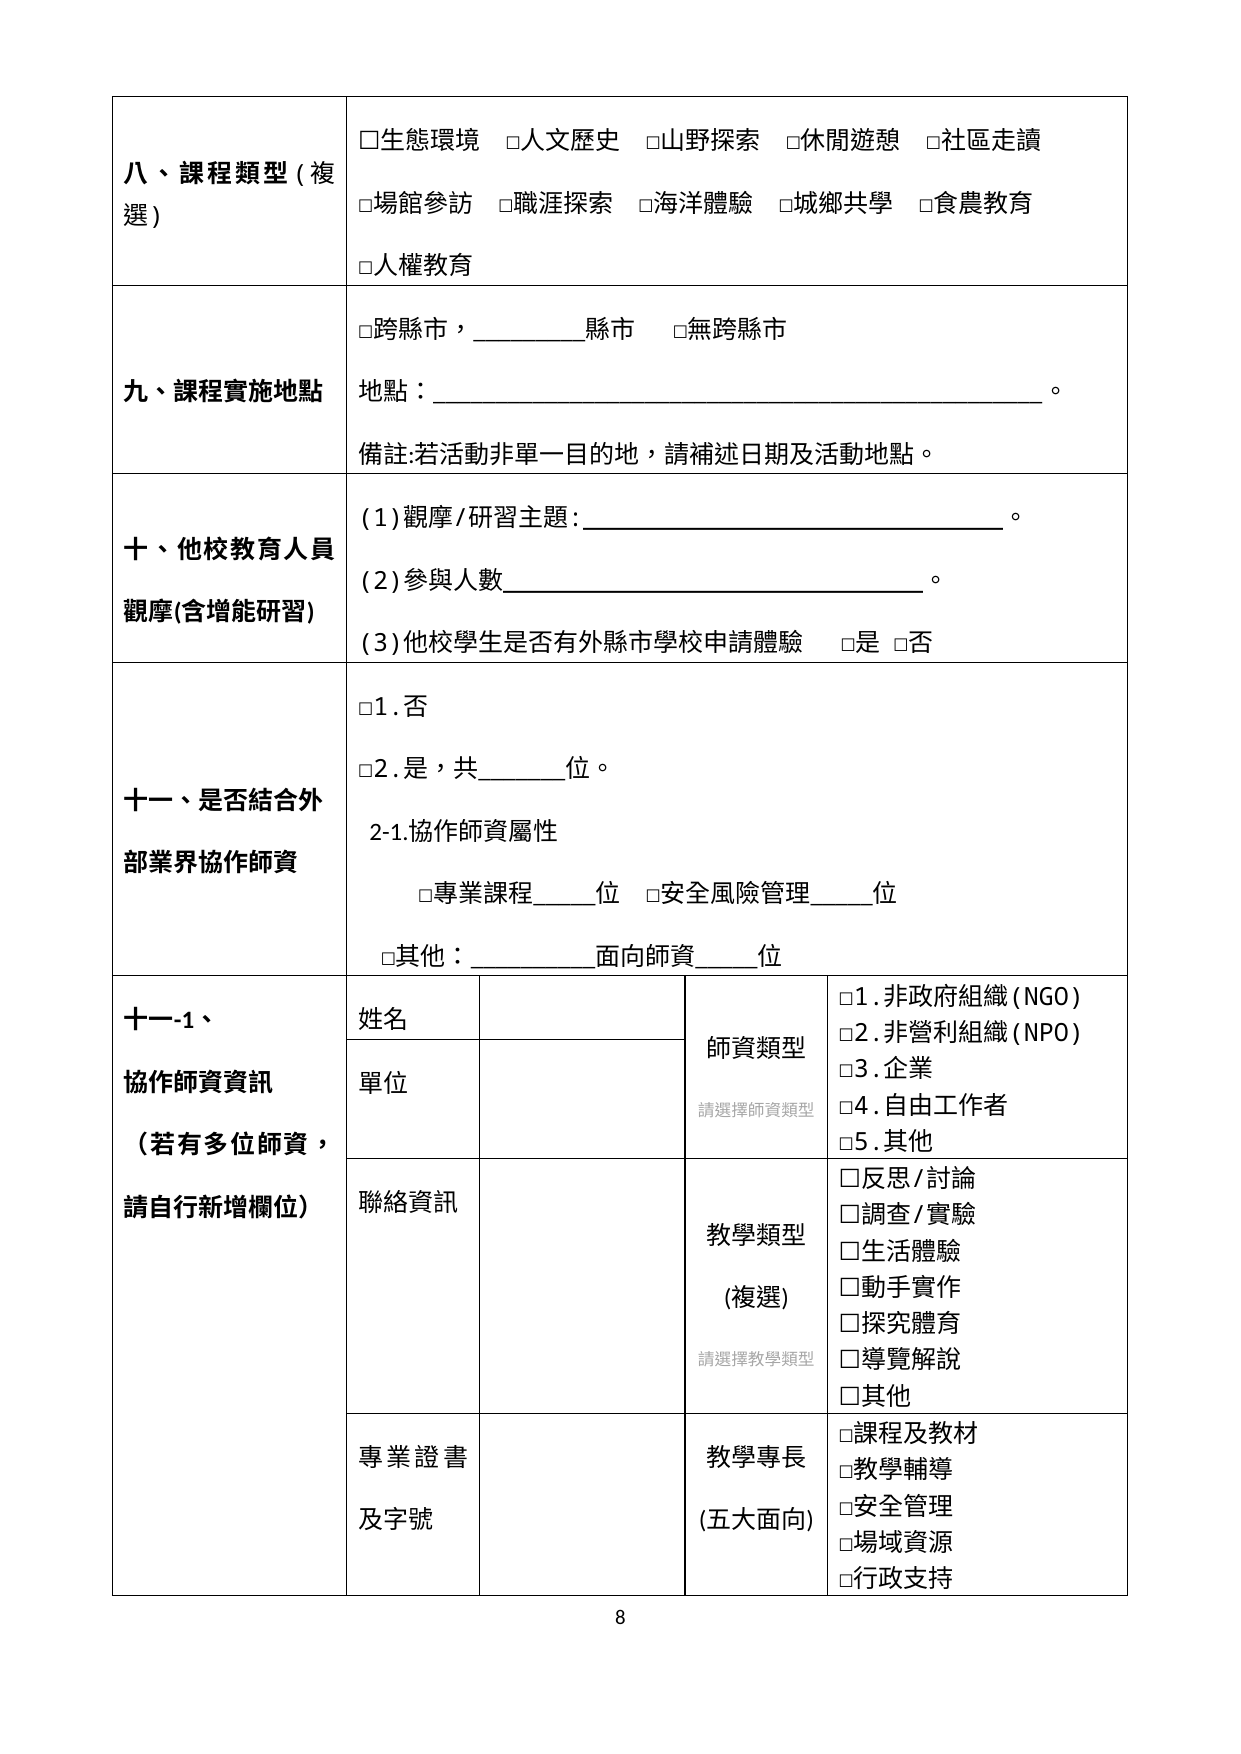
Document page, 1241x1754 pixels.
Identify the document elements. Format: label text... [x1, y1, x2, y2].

table_cell [480, 976, 684, 1039]
table_cell 教學類型(複選) 請選擇教學類型 [686, 1159, 827, 1412]
table_cell 十一-1、 協作師資資訊 （若有多位師資，請自行新增欄位） [113, 976, 346, 1595]
table_cell 專業證書及字號 [347, 1414, 479, 1595]
table_cell ☐課程及教材 ☐教學輔導 ☐安全管理 ☐場域資源 ☐行政支持 [828, 1414, 1127, 1595]
table_cell 八、課程類型(複選) [113, 97, 346, 285]
table_cell 教學專長 (五大面向) [686, 1414, 827, 1595]
table_cell 師資類型 請選擇師資類型 [686, 976, 827, 1158]
table_cell [480, 1414, 684, 1595]
table_cell ☐1.否 ☐2.是，共_______位。 2-1.協作師資屬性 ☐專業課程_____位 ☐安全風險管理_____位 ☐其他：__________面向師資_____位 [347, 663, 1127, 975]
table_cell [480, 1040, 684, 1158]
table_cell 聯絡資訊 [347, 1159, 479, 1412]
table_cell 姓名 [347, 976, 479, 1039]
table_cell ☐1.非政府組織(NGO) ☐2.非營利組織(NPO) ☐3.企業 ☐4.自由工作者 ☐5.其他 [828, 976, 1127, 1158]
table_cell ☐生態環境 ☐人文歷史 ☐山野探索 ☐休閒遊憩 ☐社區走讀 ☐場館參訪 ☐職涯探索 ☐海洋體驗 ☐城鄉共學 ☐食農教育 ☐人權教育 [347, 97, 1127, 285]
table_cell ☐跨縣市，_________縣市 ☐無跨縣市 地點：­­­­­­­­­­­­­_________________________________________________。 備註:若活動非單一目的地，請補述日期及活動地點。 [347, 286, 1127, 473]
table_cell 十一、是否結合外部業界協作師資 [113, 663, 346, 975]
table_cell 九、課程實施地點 [113, 286, 346, 473]
table_cell 單位 [347, 1040, 479, 1158]
table_cell ☐反思/討論 ☐調查/實驗 ☐生活體驗 ☐動手實作 ☐探究體育 ☐導覽解說 ☐其他 [828, 1159, 1127, 1412]
table_cell [480, 1159, 684, 1412]
table_cell 十、他校教育人員觀摩(含增能研習) [113, 474, 346, 662]
table_cell (1)觀摩/研習主題:____________________________。 (2)參與人數____________________________。 (3)他校學生是否有外縣市學校申請體驗 ☐是 ☐否 [347, 474, 1127, 662]
